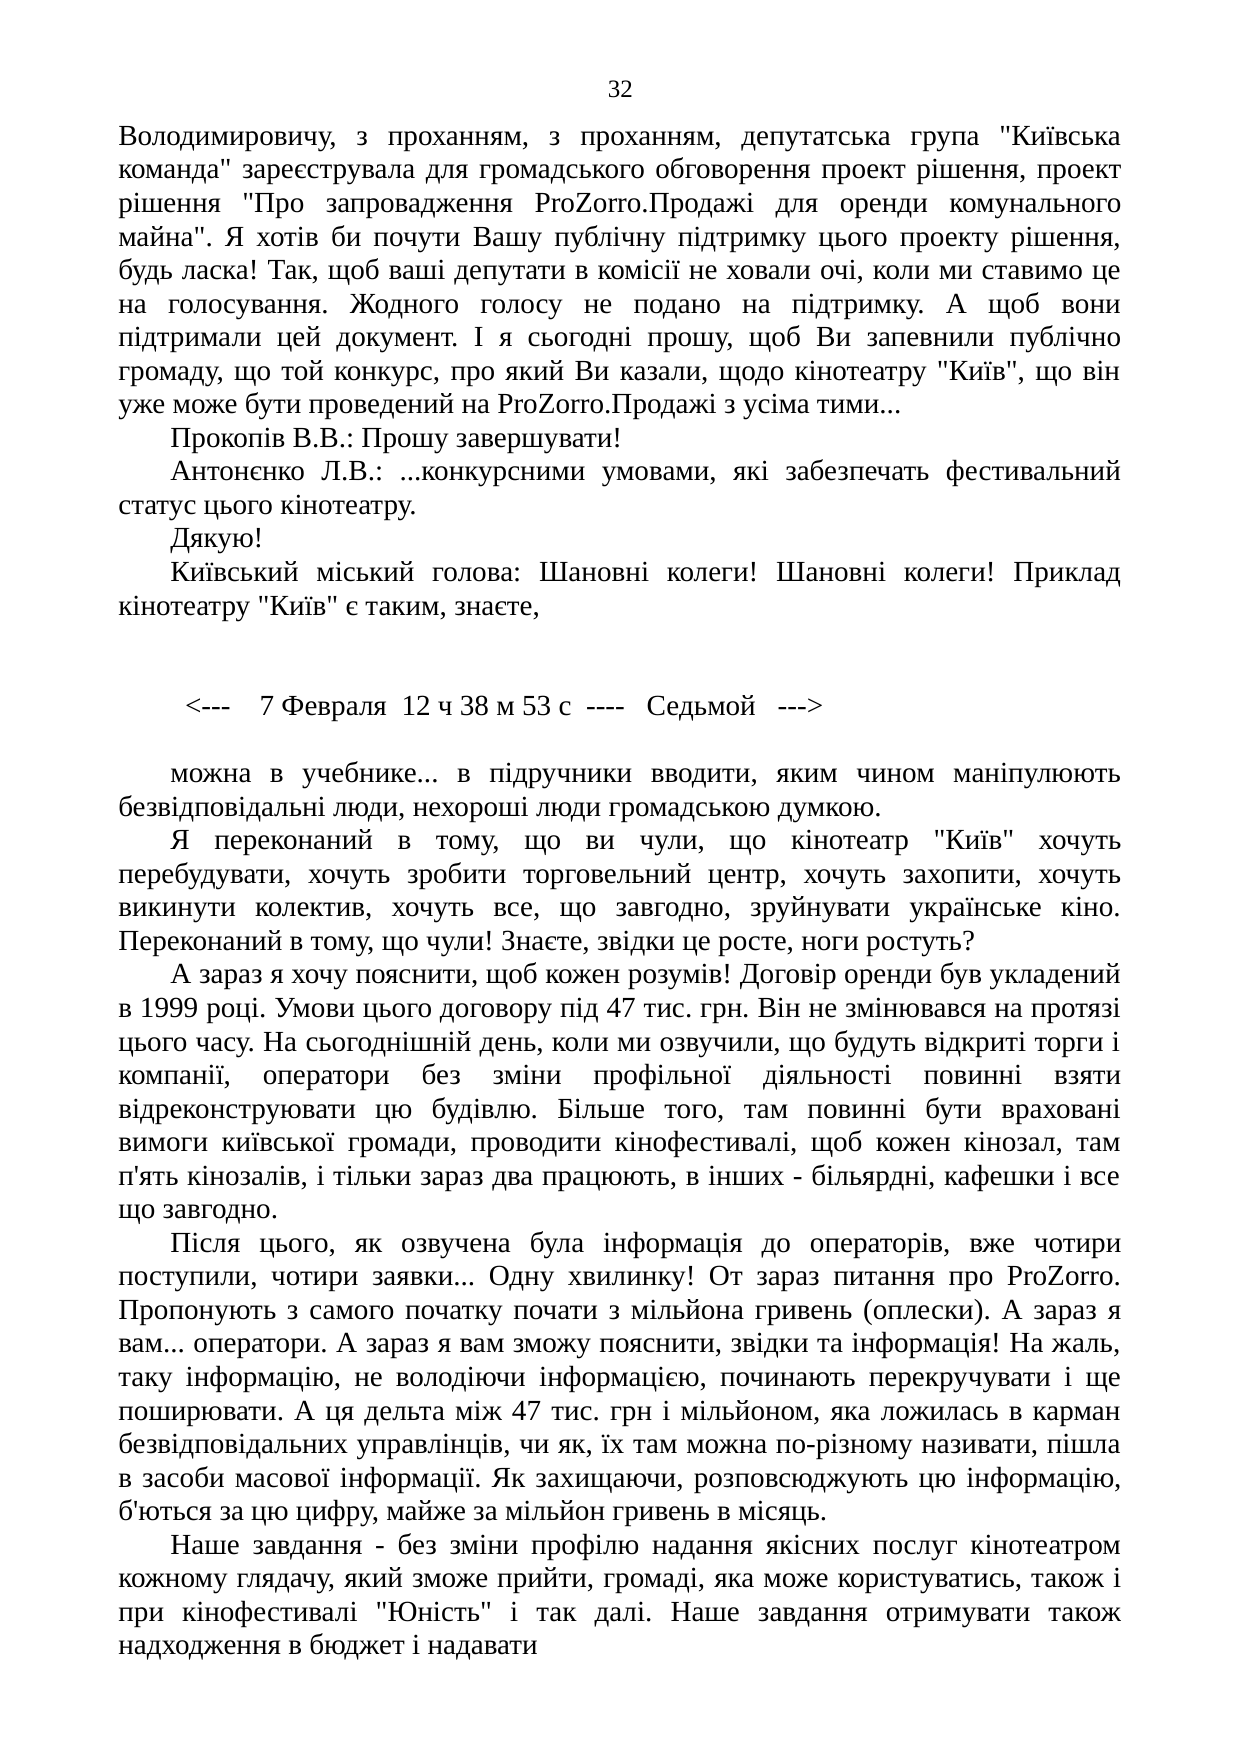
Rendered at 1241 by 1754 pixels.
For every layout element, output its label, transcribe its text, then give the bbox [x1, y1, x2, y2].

text Київський міський голова: Шановні колеги! Шановні колеги! Приклад кінотеатру "Київ" є таким, знаєте, [118, 554, 1122, 621]
text Я переконаний в тому, що ви чули, що кінотеатр "Київ" хочуть перебудувати, хочуть зробити торговельний центр, хочуть захопити, хочуть викинути колектив, хочуть все, що завгодно, зруйнувати українське кіно. Переконаний в тому, що чули! Знаєте, звідки це росте, ноги ростуть? [118, 822, 1122, 957]
text Після цього, як озвучена була інформація до операторів, вже чотири поступили, чотири заявки... Одну хвилинку! От зараз питання про ProZorro. Пропонують з самого початку почати з мільйона гривень (оплески). А зараз я вам... оператори. А зараз я вам зможу пояснити, звідки та інформація! На жаль, таку інформацію, не володіючи інформацією, починають перекручувати і ще поширювати. А ця дельта між 47 тис. грн і мільйоном, яка ложилась в карман безвідповідальних управлінців, чи як, їх там можна по-різному називати, пішла в засоби масової інформації. Як захищаючи, розповсюджують цю інформацію, б'ються за цю цифру, майже за мільйон гривень в місяць. [118, 1225, 1122, 1527]
text Антонєнко Л.В.: ...конкурсними умовами, які забезпечать фестивальний статус цього кінотеатру. [118, 453, 1122, 521]
text Наше завдання - без зміни профілю надання якісних послуг кінотеатром кожному глядачу, який зможе прийти, громаді, яка може користуватись, також і при кінофестивалі "Юність" і так далі. Наше завдання отримувати також надходження в бюджет і надавати [118, 1527, 1122, 1661]
text можна в учебнике... в підручники вводити, яким чином маніпулюють безвідповідальні люди, нехороші люди громадською думкою. [118, 755, 1122, 822]
text Володимировичу, з проханням, з проханням, депутатська група "Київська команда" зареєструвала для громадського обговорення проект рішення, проект рішення "Про запровадження ProZorro.Продажі для оренди комунального майна". Я хотів би почути Вашу публічну підтримку цього проекту рішення, будь ласка! Так, щоб ваші депутати в комісії не ховали очі, коли ми ставимо це на голосування. Жодного голосу не подано на підтримку. А щоб вони підтримали цей документ. І я сьогодні прошу, щоб Ви запевнили публічно громаду, що той конкурс, про який Ви казали, щодо кінотеатру "Київ", що він уже може бути проведений на ProZorro.Продажі з усіма тими... [118, 118, 1122, 420]
text Дякую! [118, 521, 1122, 554]
text <--- 7 Февраля 12 ч 38 м 53 с ---- Седьмой ---> [118, 688, 1122, 722]
text А зараз я хочу пояснити, щоб кожен розумів! Договір оренди був укладений в 1999 році. Умови цього договору під 47 тис. грн. Він не змінювався на протязі цього часу. На сьогоднішній день, коли ми озвучили, що будуть відкриті торги і компанії, оператори без зміни профільної діяльності повинні взяти відреконструювати цю будівлю. Більше того, там повинні бути враховані вимоги київської громади, проводити кінофестивалі, щоб кожен кінозал, там п'ять кінозалів, і тільки зараз два працюють, в інших - більярдні, кафешки і все що завгодно. [118, 957, 1122, 1225]
text Прокопів В.В.: Прошу завершувати! [118, 420, 1122, 453]
